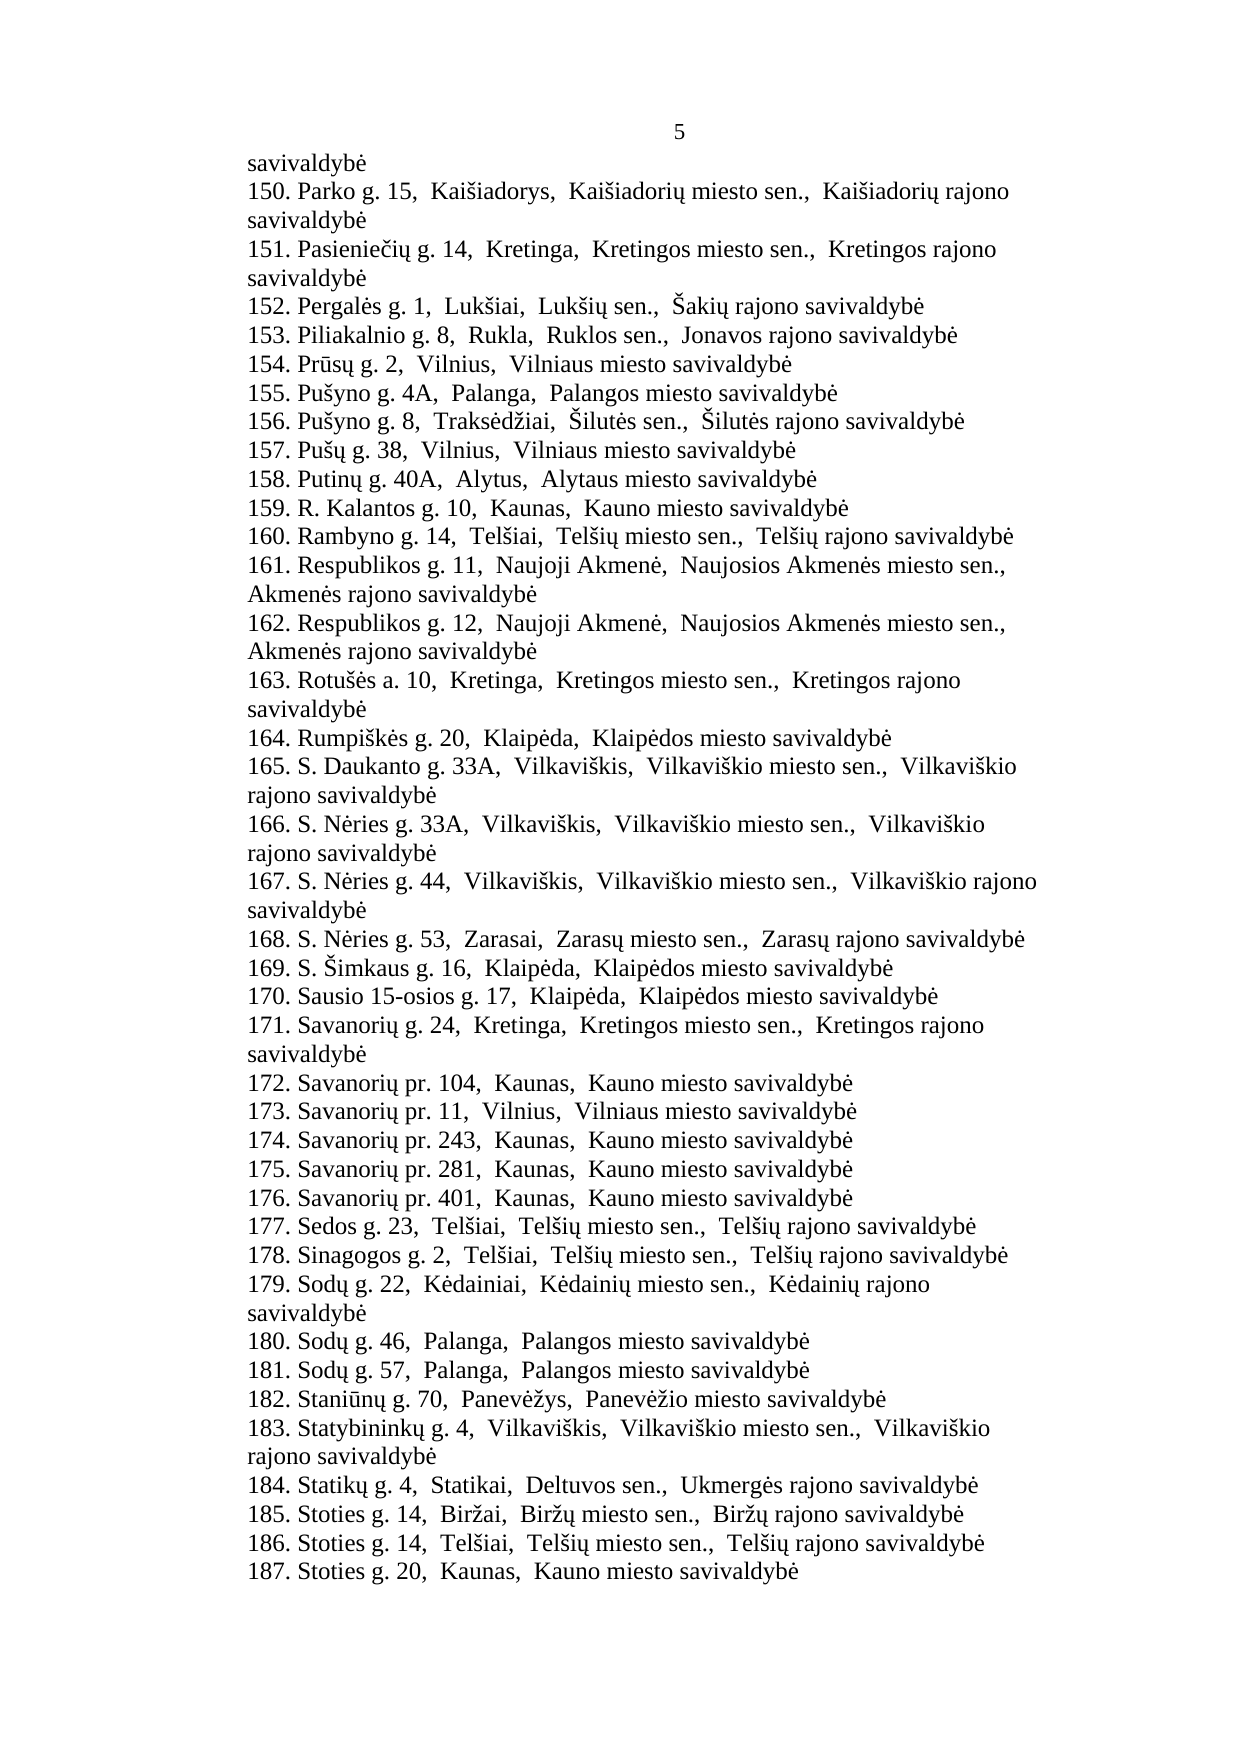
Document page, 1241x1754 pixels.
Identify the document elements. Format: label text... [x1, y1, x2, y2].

table_header savivaldybė 150. Parko g. 15, Kaišiadorys, Kaišiadorių miesto sen., Kaišiadorių rajono savivaldybė 151. Pasieniečių g. 14, Kretinga, Kretingos miesto sen., Kretingos rajono savivaldybė 152. Pergalės g. 1, Lukšiai, Lukšių sen., Šakių rajono savivaldybė 153. Piliakalnio g. 8, Rukla, Ruklos sen., Jonavos rajono savivaldybė 154. Prūsų g. 2, Vilnius, Vilniaus miesto savivaldybė 155. Pušyno g. 4A, Palanga, Palangos miesto savivaldybė 156. Pušyno g. 8, Traksėdžiai, Šilutės sen., Šilutės rajono savivaldybė 157. Pušų g. 38, Vilnius, Vilniaus miesto savivaldybė 158. Putinų g. 40A, Alytus, Alytaus miesto savivaldybė 159. R. Kalantos g. 10, Kaunas, Kauno miesto savivaldybė 160. Rambyno g. 14, Telšiai, Telšių miesto sen., Telšių rajono savivaldybė 161. Respublikos g. 11, Naujoji Akmenė, Naujosios Akmenės miesto sen., Akmenės rajono savivaldybė 162. Respublikos g. 12, Naujoji Akmenė, Naujosios Akmenės miesto sen., Akmenės rajono savivaldybė 163. Rotušės a. 10, Kretinga, Kretingos miesto sen., Kretingos rajono savivaldybė 164. Rumpiškės g. 20, Klaipėda, Klaipėdos miesto savivaldybė 165. S. Daukanto g. 33A, Vilkaviškis, Vilkaviškio miesto sen., Vilkaviškio rajono savivaldybė 166. S. Nėries g. 33A, Vilkaviškis, Vilkaviškio miesto sen., Vilkaviškio rajono savivaldybė 167. S. Nėries g. 44, Vilkaviškis, Vilkaviškio miesto sen., Vilkaviškio rajono savivaldybė 168. S. Nėries g. 53, Zarasai, Zarasų miesto sen., Zarasų rajono savivaldybė 169. S. Šimkaus g. 16, Klaipėda, Klaipėdos miesto savivaldybė 170. Sausio 15-osios g. 17, Klaipėda, Klaipėdos miesto savivaldybė 171. Savanorių g. 24, Kretinga, Kretingos miesto sen., Kretingos rajono savivaldybė 172. Savanorių pr. 104, Kaunas, Kauno miesto savivaldybė 173. Savanorių pr. 11, Vilnius, Vilniaus miesto savivaldybė 174. Savanorių pr. 243, Kaunas, Kauno miesto savivaldybė 175. Savanorių pr. 281, Kaunas, Kauno miesto savivaldybė 176. Savanorių pr. 401, Kaunas, Kauno miesto savivaldybė 177. Sedos g. 23, Telšiai, Telšių miesto sen., Telšių rajono savivaldybė 178. Sinagogos g. 2, Telšiai, Telšių miesto sen., Telšių rajono savivaldybė 179. Sodų g. 22, Kėdainiai, Kėdainių miesto sen., Kėdainių rajono savivaldybė 180. Sodų g. 46, Palanga, Palangos miesto savivaldybė 181. Sodų g. 57, Palanga, Palangos miesto savivaldybė 182. Staniūnų g. 70, Panevėžys, Panevėžio miesto savivaldybė 183. Statybininkų g. 4, Vilkaviškis, Vilkaviškio miesto sen., Vilkaviškio rajono savivaldybė 184. Statikų g. 4, Statikai, Deltuvos sen., Ukmergės rajono savivaldybė 185. Stoties g. 14, Biržai, Biržų miesto sen., Biržų rajono savivaldybė 186. Stoties g. 14, Telšiai, Telšių miesto sen., Telšių rajono savivaldybė 187. Stoties g. 20, Kaunas, Kauno miesto savivaldybė [236, 148, 1062, 1585]
